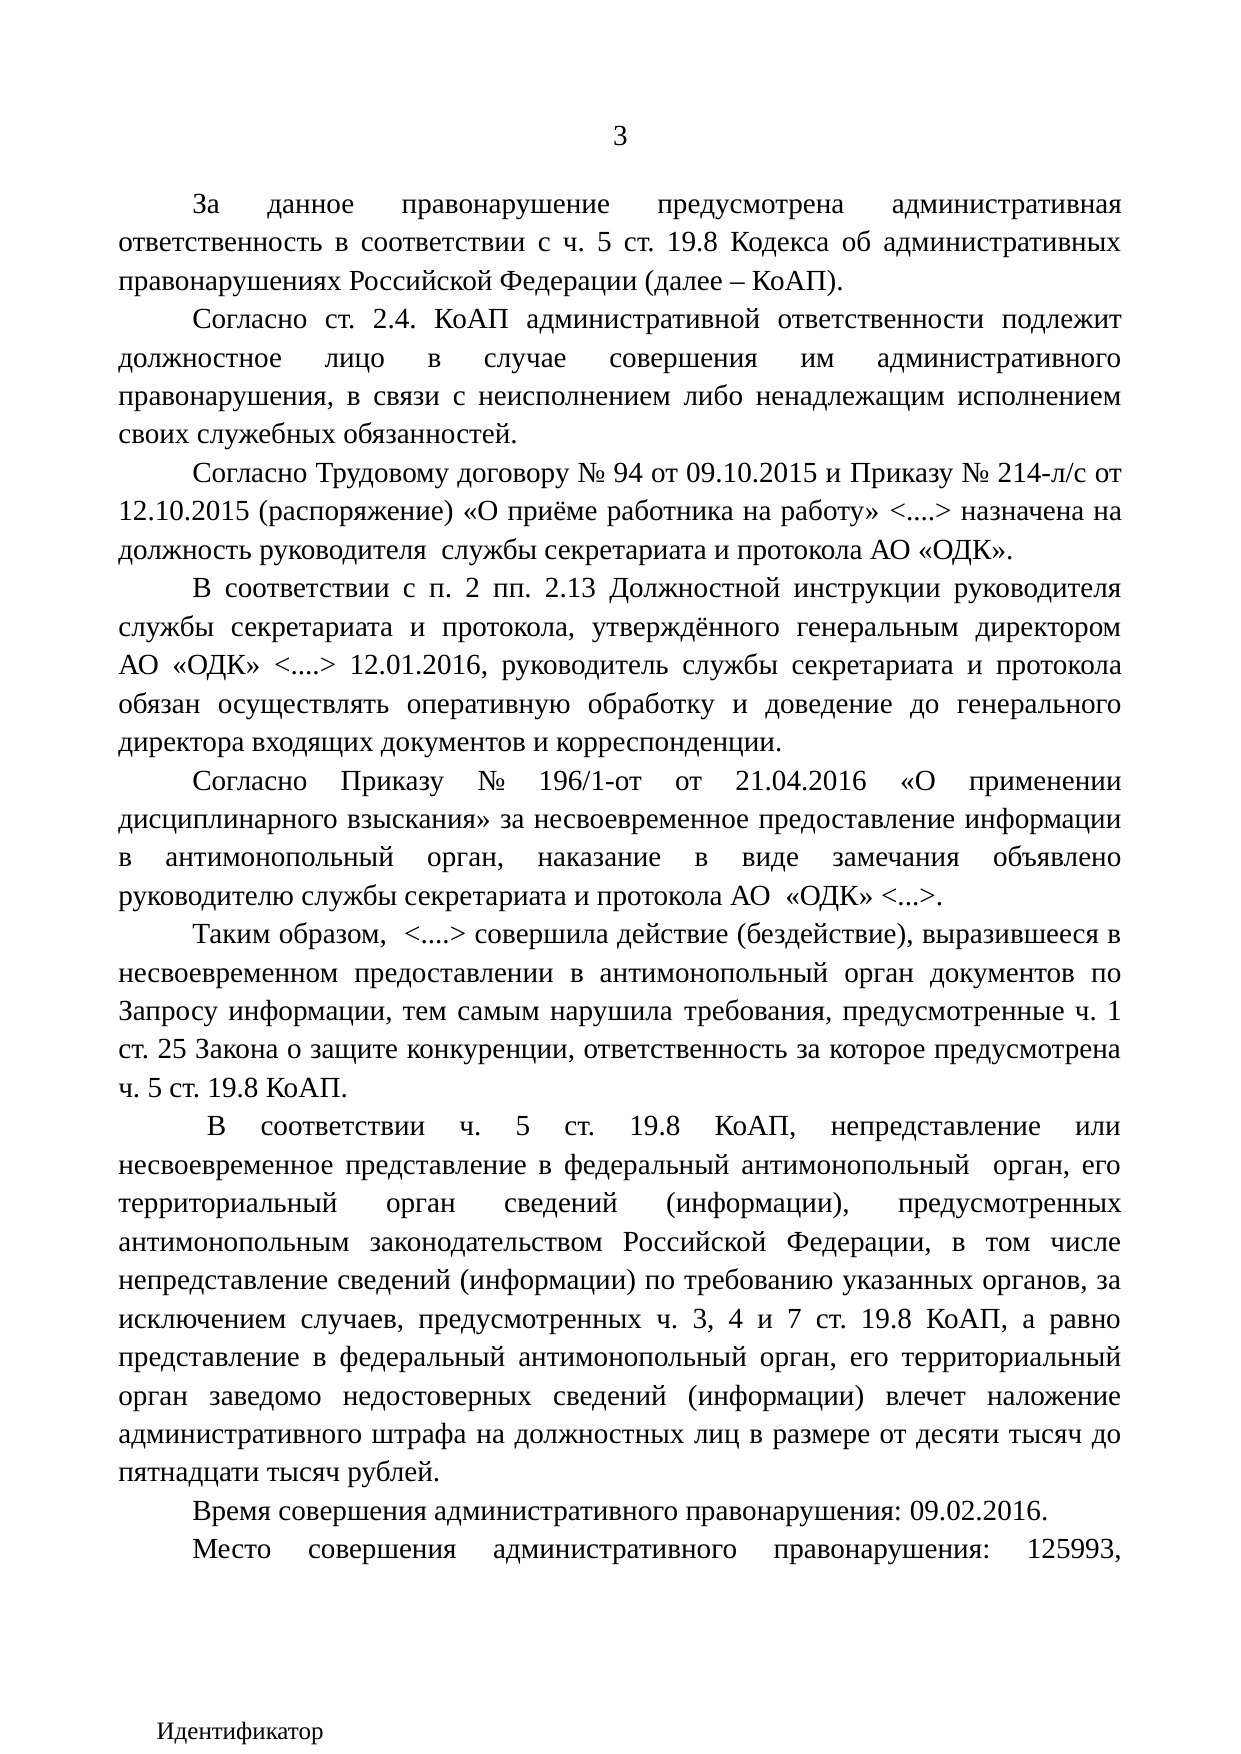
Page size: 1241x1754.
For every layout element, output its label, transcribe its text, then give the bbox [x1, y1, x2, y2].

text Время совершения административного правонарушения: 09.02.2016. [118, 1488, 1122, 1526]
text В соответствии ч. 5 ст. 19.8 КоАП, непредставление или несвоевременное представление в федеральный антимонопольный орган, его территориальный орган сведений (информации), предусмотренных антимонопольным законодательством Российской Федерации, в том числе непредставление сведений (информации) по требованию указанных органов, за исключением случаев, предусмотренных ч. 3, 4 и 7 ст. 19.8 КоАП, а равно представление в федеральный антимонопольный орган, его территориальный орган заведомо недостоверных сведений (информации) влечет наложение административного штрафа на должностных лиц в размере от десяти тысяч до пятнадцати тысяч рублей. [118, 1104, 1122, 1488]
text Согласно Приказу № 196/1-от от 21.04.2016 «О применении дисциплинарного взыскания» за несвоевременное предоставление информации в антимонопольный орган, наказание в виде замечания объявлено руководителю службы секретариата и протокола АО «ОДК» <...>. [118, 758, 1122, 911]
text Таким образом, <....> совершила действие (бездействие), выразившееся в несвоевременном предоставлении в антимонопольный орган документов по Запросу информации, тем самым нарушила требования, предусмотренные ч. 1 ст. 25 Закона о защите конкуренции, ответственность за которое предусмотрена ч. 5 ст. 19.8 КоАП. [118, 911, 1122, 1104]
text В соответствии с п. 2 пп. 2.13 Должностной инструкции руководителя службы секретариата и протокола, утверждённого генеральным директором АО «ОДК» <....> 12.01.2016, руководитель службы секретариата и протокола обязан осуществлять оперативную обработку и доведение до генерального директора входящих документов и корреспонденции. [118, 566, 1122, 758]
text Согласно Трудовому договору № 94 от 09.10.2015 и Приказу № 214-л/с от 12.10.2015 (распоряжение) «О приёме работника на работу» <....> назначена на должность руководителя службы секретариата и протокола АО «ОДК». [118, 450, 1122, 566]
text За данное правонарушение предусмотрена административная ответственность в соответствии с ч. 5 ст. 19.8 Кодекса об административных правонарушениях Российской Федерации (далее – КоАП). [118, 181, 1122, 296]
text Согласно ст. 2.4. КоАП административной ответственности подлежит должностное лицо в случае совершения им административного правонарушения, в связи с неисполнением либо ненадлежащим исполнением своих служебных обязанностей. [118, 296, 1122, 450]
text Место совершения административного правонарушения: 125993, [118, 1526, 1122, 1565]
